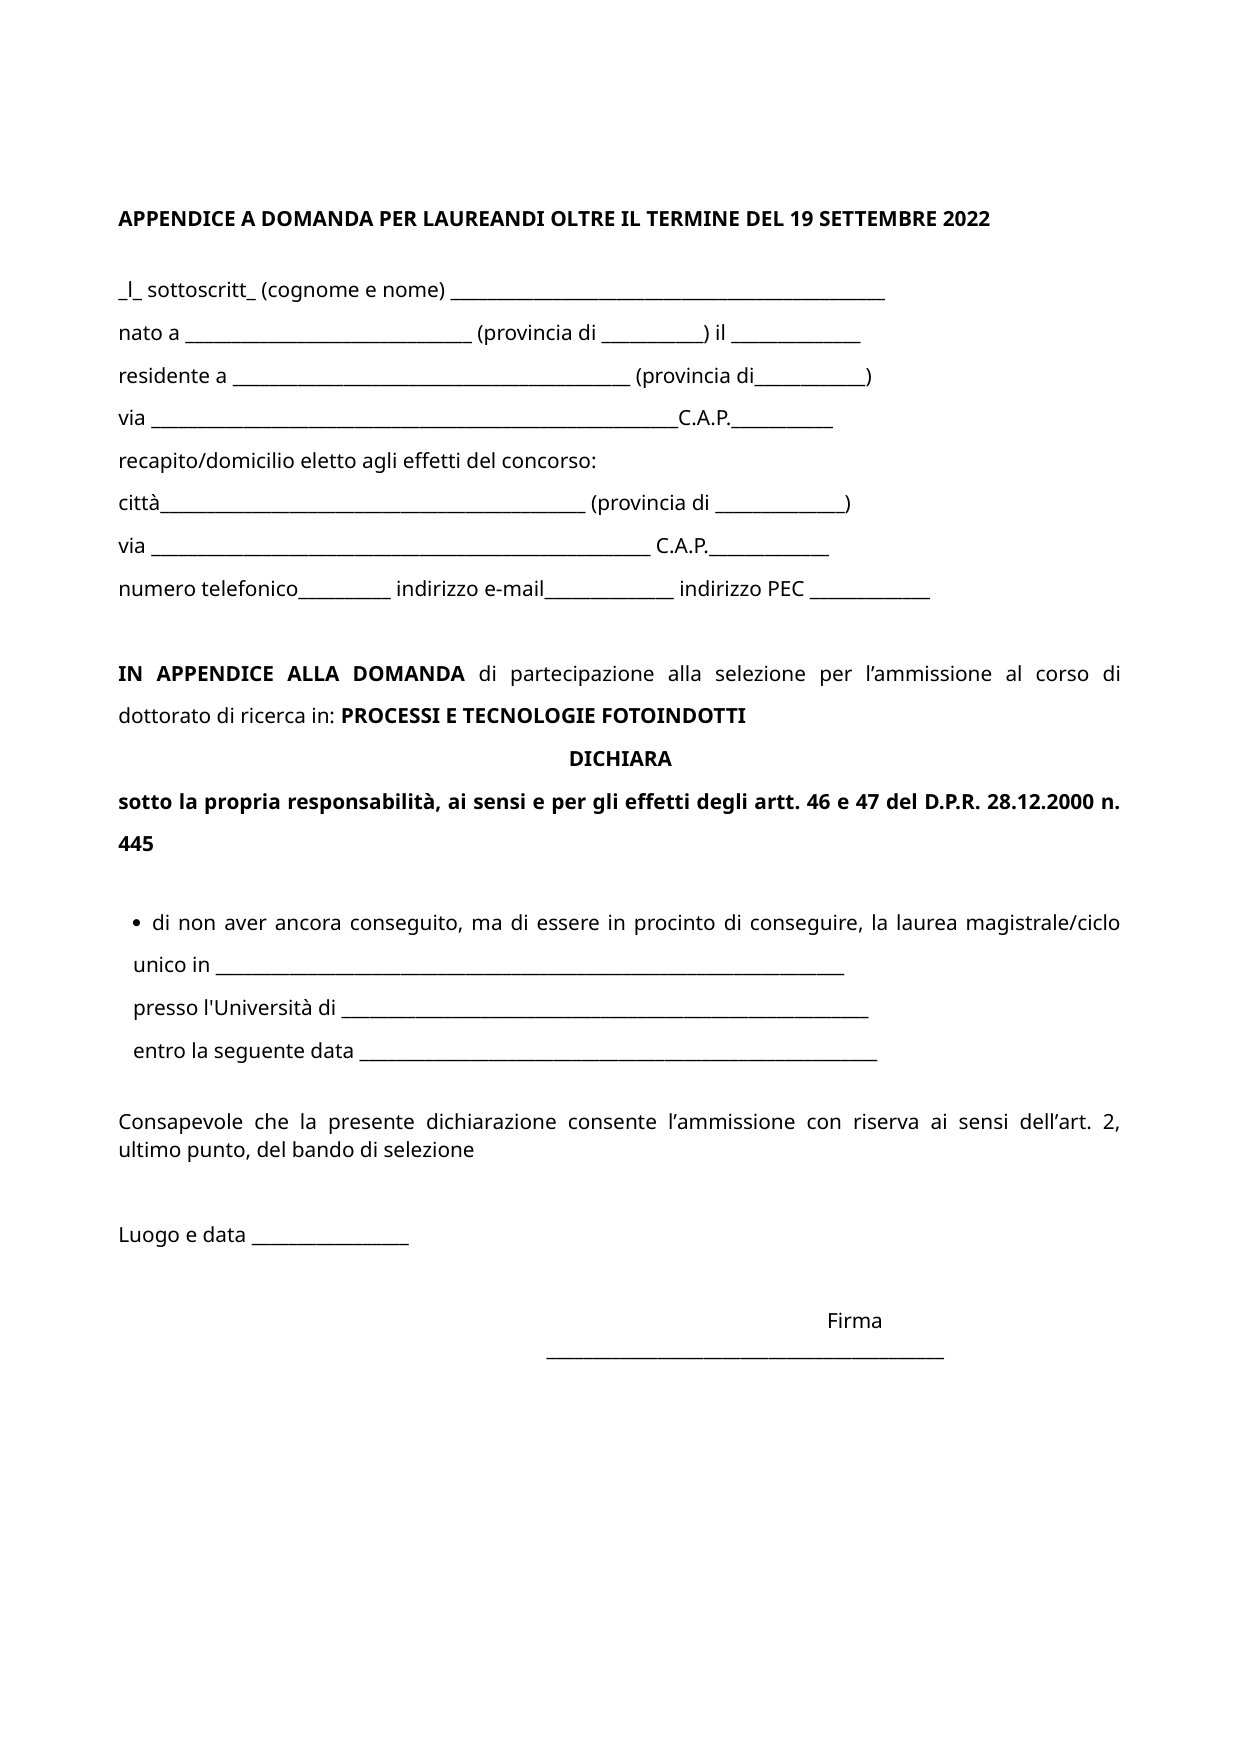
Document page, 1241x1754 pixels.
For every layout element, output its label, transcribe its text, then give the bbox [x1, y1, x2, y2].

text Consapevole che la presente dichiarazione consente l’ammissione con riserva ai sensi dell’art. 2, ultimo punto, del bando di selezione [118, 1107, 1122, 1164]
text entro la seguente data ________________________________________________________ [133, 1036, 1122, 1064]
text recapito/domicilio eletto agli effetti del concorso: [118, 446, 1122, 474]
text residente a ___________________________________________ (provincia di____________) [118, 361, 1122, 389]
text sotto la propria responsabilità, ai sensi e per gli effetti degli artt. 46 e 47 del D.P.R. 28.12.2000 n. 445 [118, 787, 1122, 858]
text via _________________________________________________________C.A.P.___________ [118, 403, 1122, 432]
text APPENDICE A DOMANDA PER LAUREANDI OLTRE IL TERMINE DEL 19 SETTEMBRE 2022 [118, 204, 1122, 233]
text Luogo e data _________________ [118, 1221, 1122, 1249]
text via ______________________________________________________ C.A.P._____________ [118, 531, 1122, 559]
text presso l'Università di _________________________________________________________ [133, 993, 1122, 1022]
text DICHIARA [118, 744, 1122, 773]
text IN APPENDICE ALLA DOMANDA di partecipazione alla selezione per l’ammissione al corso di dottorato di ricerca in: PROCESSI E TECNOLOGIE FOTOINDOTTI [118, 659, 1122, 730]
text ___________________________________________ [118, 1334, 1122, 1363]
text Firma [118, 1306, 1122, 1334]
text di non aver ancora conseguito, ma di essere in procinto di conseguire, la laurea magistrale/ciclo unico in ____________________________________________________________________ [133, 908, 1122, 979]
text nato a _______________________________ (provincia di ___________) il ______________ [118, 318, 1122, 347]
text numero telefonico__________ indirizzo e-mail______________ indirizzo PEC _____________ [118, 574, 1122, 602]
text città______________________________________________ (provincia di ______________) [118, 488, 1122, 517]
text _l_ sottoscritt_ (cognome e nome) _______________________________________________ [118, 276, 1122, 304]
